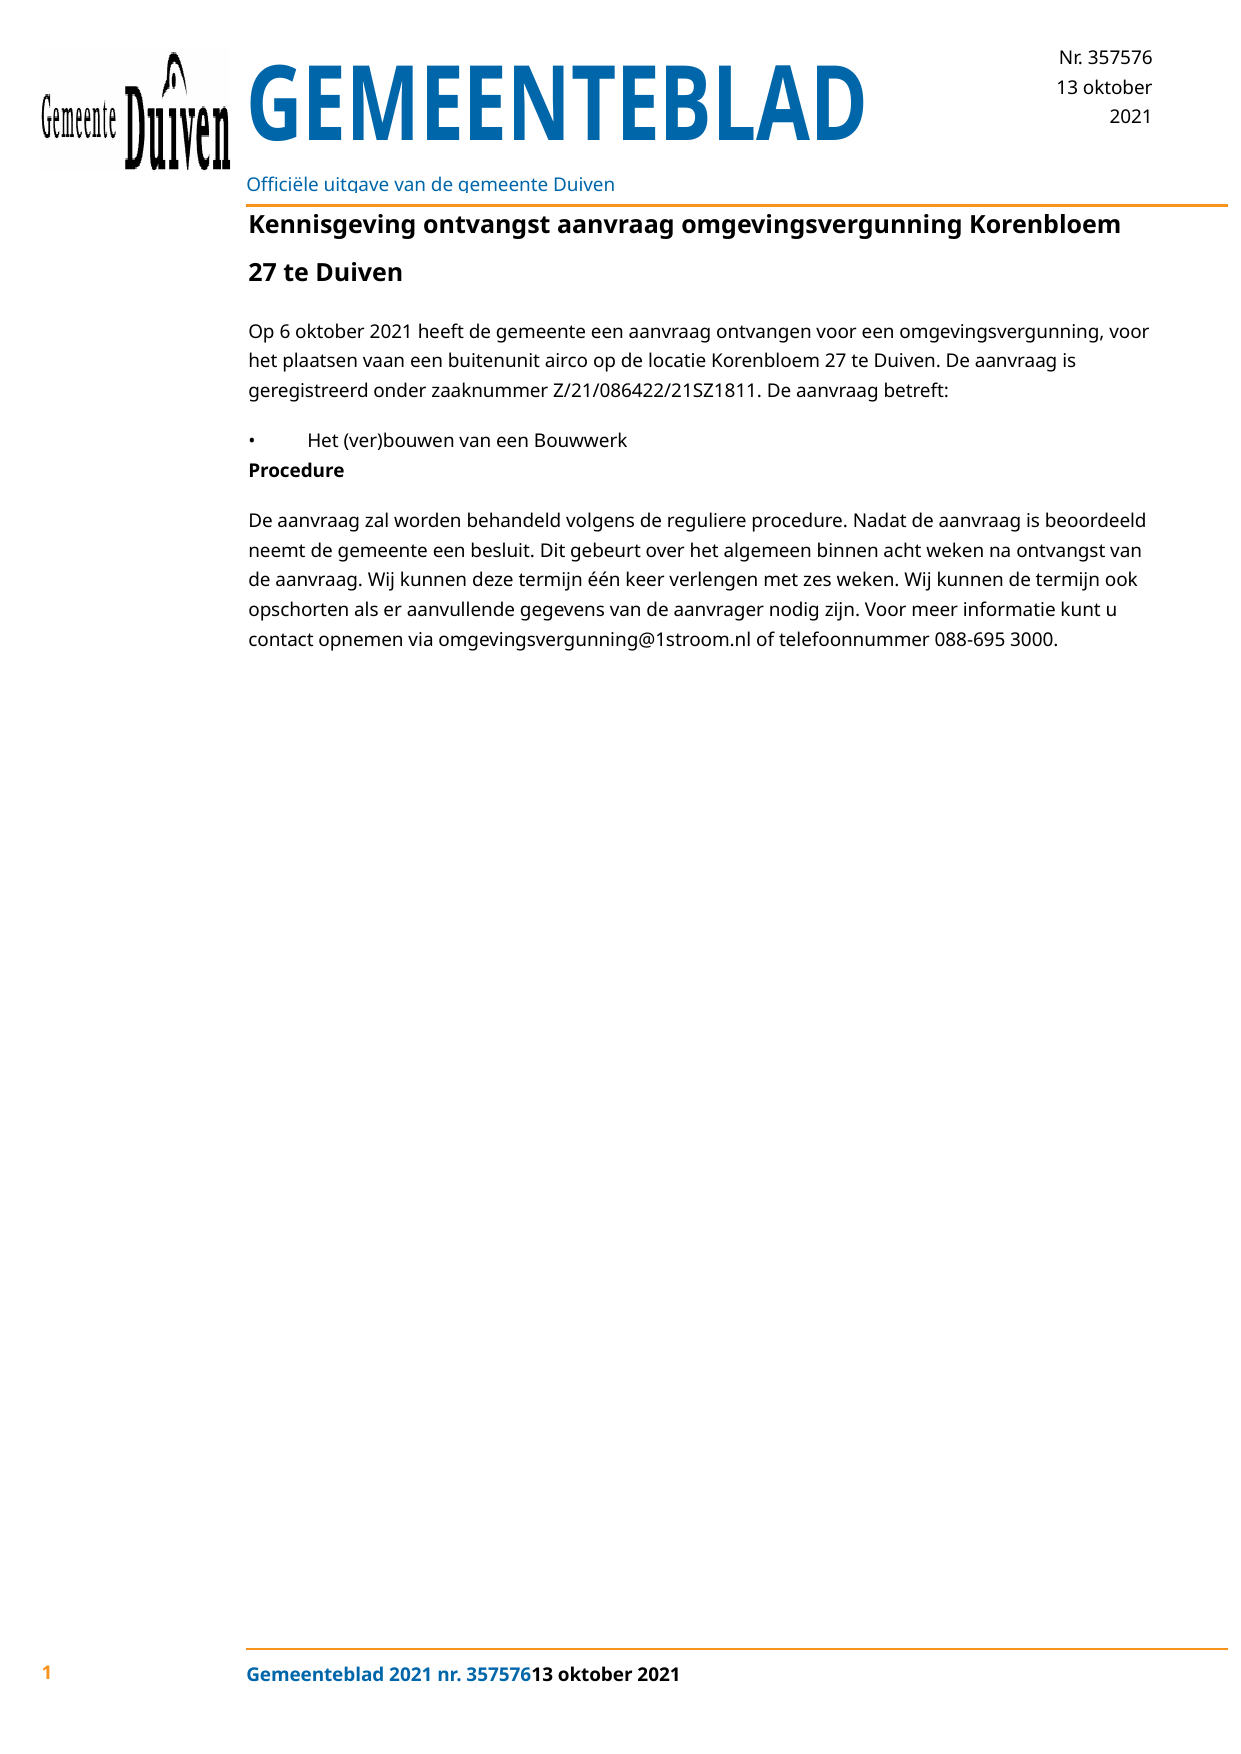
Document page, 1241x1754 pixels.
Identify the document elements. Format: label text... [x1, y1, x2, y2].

list Het (ver)bouwen van een Bouwwerk [248, 427, 1152, 453]
text Op 6 oktober 2021 heeft de gemeente een aanvraag ontvangen voor een omgevingsvergunning, voor het plaatsen vaan een buitenunit airco op de locatie Korenbloem 27 te Duiven. De aanvraag is geregistreerd onder zaaknummer Z/21/086422/21SZ1811. De aanvraag betreft: [248, 318, 1152, 403]
picture [41, 47, 231, 172]
text Kennisgeving ontvangst aanvraag omgevingsvergunning Korenbloem 27 te Duiven [248, 207, 1152, 288]
text Procedure [248, 457, 1152, 483]
text De aanvraag zal worden behandeld volgens de reguliere procedure. Nadat de aanvraag is beoordeeld neemt de gemeente een besluit. Dit gebeurt over het algemeen binnen acht weken na ontvangst van de aanvraag. Wij kunnen deze termijn één keer verlengen met zes weken. Wij kunnen de termijn ook opschorten als er aanvullende gegevens van de aanvrager nodig zijn. Voor meer informatie kunt u contact opnemen via omgevingsvergunning@1stroom.nl of telefoonnummer 088-695 3000. [248, 507, 1152, 652]
